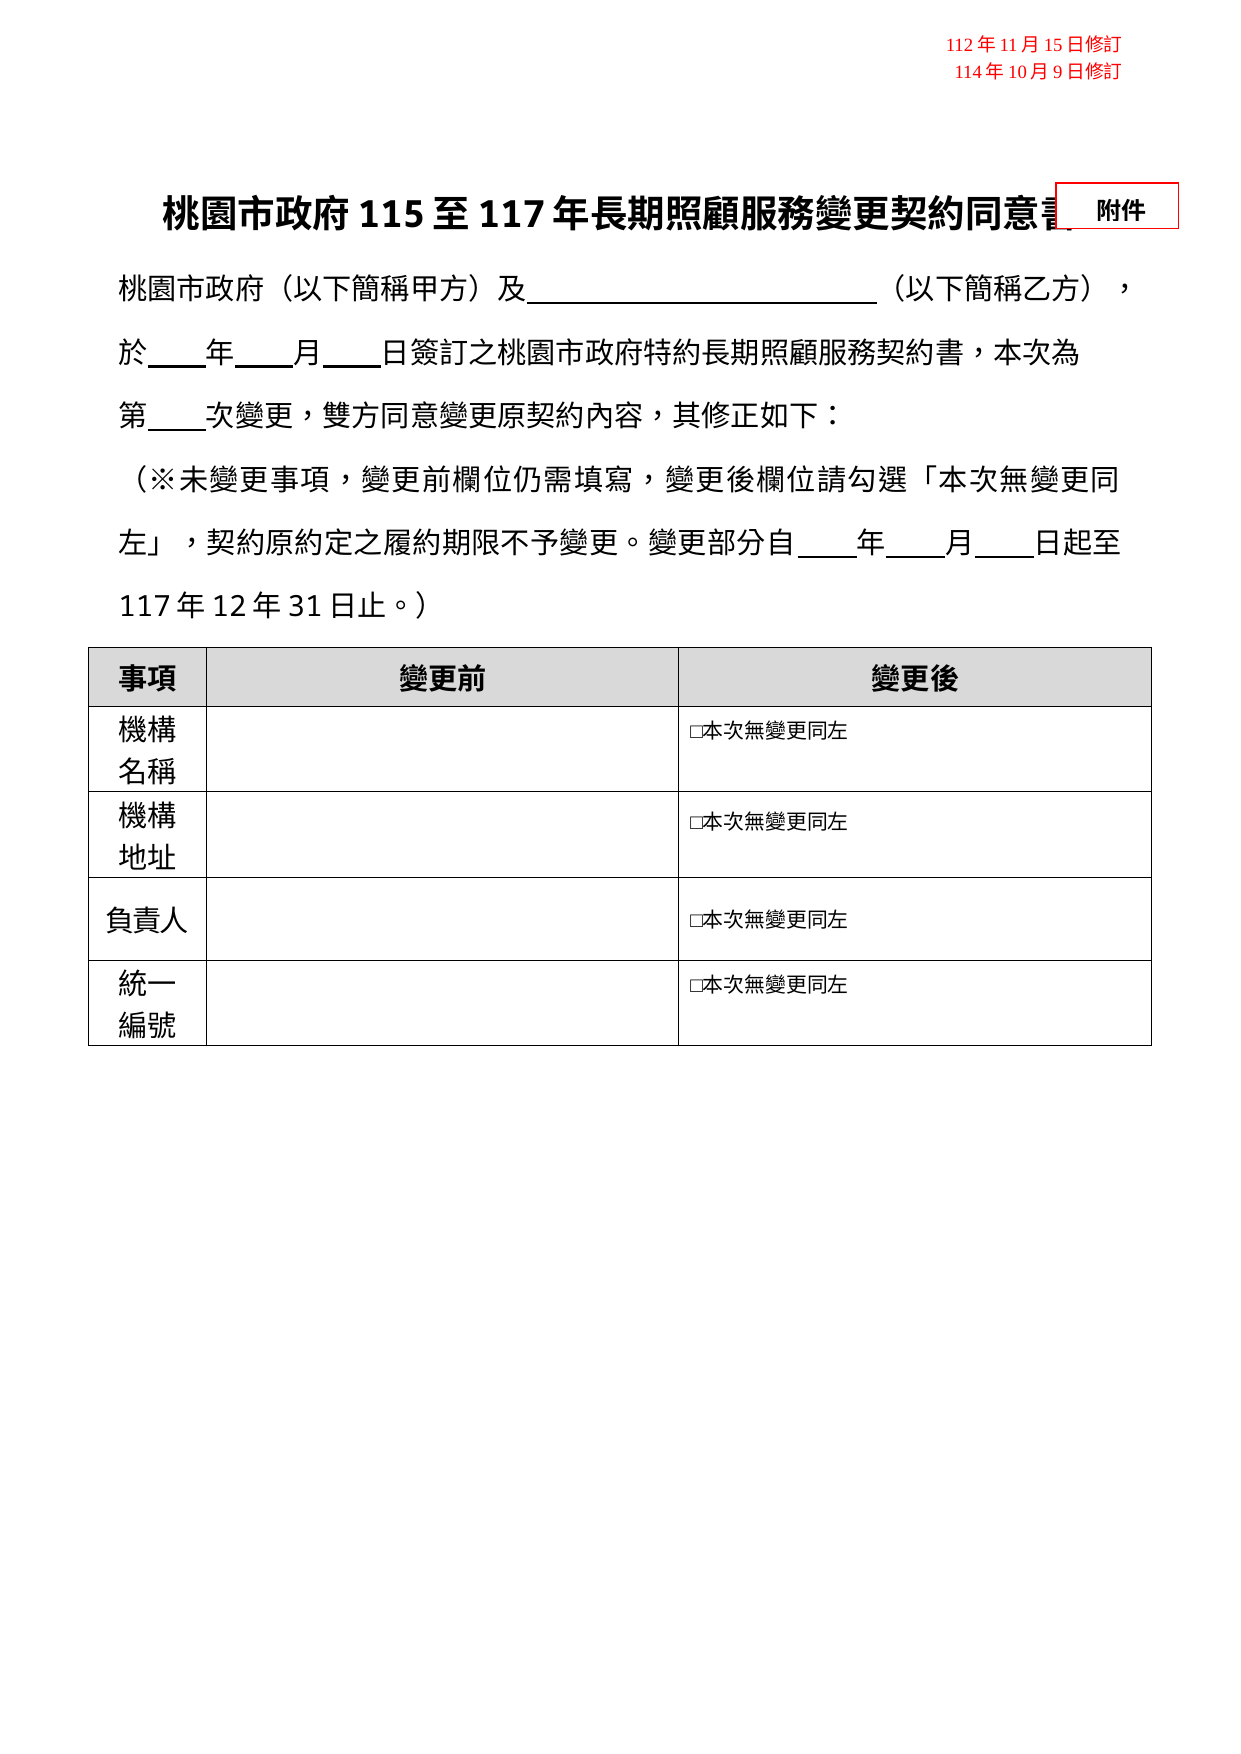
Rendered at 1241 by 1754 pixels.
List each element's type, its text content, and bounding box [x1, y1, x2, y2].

text 於 年 月 日簽訂之桃園市政府特約長期照顧服務契約書，本次為 [118, 329, 1122, 372]
text 桃園市政府115至117年長期照顧服務變更契約同意書 [1057, 184, 1178, 228]
table_header 變更前 [207, 648, 678, 706]
text （※未變更事項，變更前欄位仍需填寫，變更後欄位請勾選「本次無變更同左」，契約原約定之履約期限不予變更。變更部分自 年 月 日起至117年12年31日止。） [118, 456, 1122, 625]
text 第 次變更，雙方同意變更原契約內容，其修正如下： [118, 393, 1122, 435]
table_cell [207, 792, 678, 877]
text 附件11 [1072, 191, 1146, 220]
table_cell 負責人 [89, 878, 206, 959]
table_cell □本次無變更同左 [679, 792, 1151, 877]
table_cell □本次無變更同左 [679, 707, 1151, 791]
table_cell [207, 961, 678, 1045]
text 附件11 [1100, 203, 1107, 220]
table_cell □本次無變更同左 [679, 961, 1151, 1045]
text 桃園市政府115至117年長期照顧服務變更契約同意書 [118, 184, 1122, 239]
table_cell □本次無變更同左 [679, 878, 1151, 959]
table_cell [207, 707, 678, 791]
table_header 變更後 [679, 648, 1151, 706]
table_cell 機構 名稱 [89, 707, 206, 791]
text 桃園市政府（以下簡稱甲方）及 （以下簡稱乙方）， [118, 266, 1137, 308]
table_cell 統一 編號 [89, 961, 206, 1045]
table_cell 機構 地址 [89, 792, 206, 877]
table_header 事項 [89, 648, 206, 706]
table_cell [207, 878, 678, 959]
